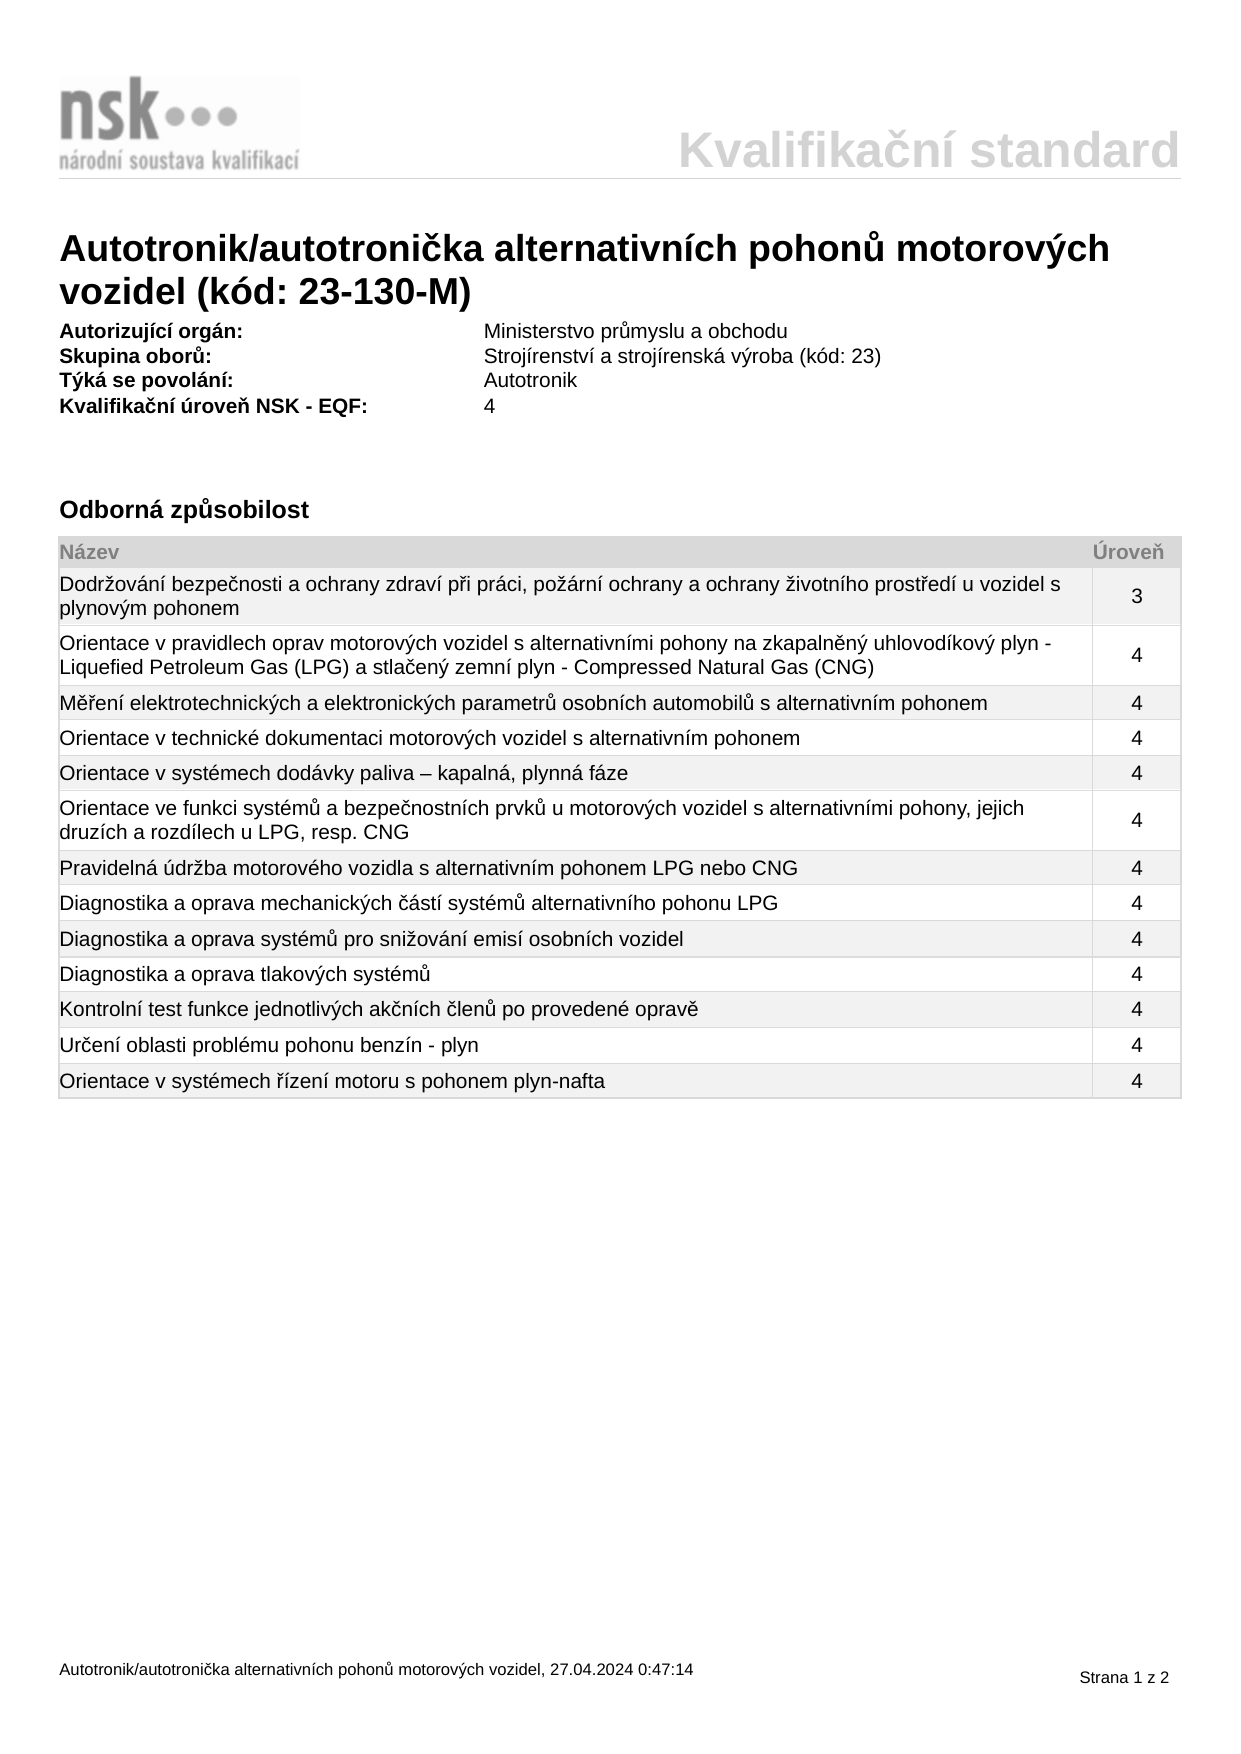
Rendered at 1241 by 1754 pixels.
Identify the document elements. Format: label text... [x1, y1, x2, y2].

table_cell [59, 1379, 483, 1659]
table_cell Autotronik/autotronička alternativních pohonů motorových vozidel, 27.04.2024 0:47:14 [59, 1660, 862, 1696]
table_cell 4 [1093, 791, 1180, 849]
table_cell [862, 418, 1093, 489]
table_cell [1093, 196, 1169, 224]
table_cell Diagnostika a oprava systémů pro snižování emisí osobních vozidel [60, 921, 1092, 956]
table_cell [1169, 196, 1181, 224]
table_cell Strana 1 z 2 [862, 1660, 1169, 1696]
table_cell Kontrolní test funkce jednotlivých akčních členů po provedené opravě [60, 992, 1092, 1027]
table_cell 4 [1093, 720, 1180, 755]
table_cell [1169, 524, 1181, 536]
table_cell Orientace v pravidlech oprav motorových vozidel s alternativními pohony na zkapalněný uhlovodíkový plyn - Liquefied Petroleum Gas (LPG) a stlačený zemní plyn - Compressed Natural Gas (CNG) [60, 626, 1092, 684]
table_cell [59, 313, 483, 319]
table_cell [620, 524, 626, 536]
table_cell [626, 418, 862, 489]
table_cell Orientace v systémech řízení motoru s pohonem plyn-nafta [60, 1064, 1092, 1097]
table_cell Úroveň [1093, 538, 1180, 566]
table_cell [484, 524, 620, 536]
table_cell [620, 1099, 626, 1379]
table_cell [484, 313, 620, 319]
table_cell [1169, 1379, 1181, 1659]
table_cell 4 [1093, 686, 1180, 719]
table_cell 4 [1093, 921, 1180, 956]
table_cell Název [60, 538, 1092, 566]
table_cell [1169, 1099, 1181, 1379]
table_cell Pravidelná údržba motorového vozidla s alternativním pohonem LPG nebo CNG [60, 851, 1092, 884]
table_cell 4 [1093, 1028, 1180, 1063]
table_cell Kvalifikační úroveň NSK - EQF: [59, 394, 483, 417]
table_cell Orientace v systémech dodávky paliva – kapalná, plynná fáze [60, 756, 1092, 789]
table_cell [1093, 1099, 1169, 1379]
table_cell [484, 1099, 620, 1379]
table_cell 4 [1093, 851, 1180, 884]
table_cell [626, 524, 862, 536]
table_cell [59, 172, 483, 178]
table_header Kvalifikační standard [626, 59, 1181, 178]
table_cell [1093, 1379, 1169, 1659]
table_cell [1169, 418, 1181, 489]
table_cell Odborná způsobilost [59, 490, 1181, 524]
table_cell [626, 1379, 862, 1659]
table_cell [59, 196, 483, 224]
table_cell [620, 196, 626, 224]
table_cell [1093, 418, 1169, 489]
table_cell 4 [1093, 1064, 1180, 1097]
table_cell [59, 524, 483, 536]
table_cell Ministerstvo průmyslu a obchodu [484, 319, 1181, 344]
table_cell [1093, 524, 1169, 536]
table_cell [626, 196, 862, 224]
table_cell Měření elektrotechnických a elektronických parametrů osobních automobilů s alternativním pohonem [60, 686, 1092, 719]
table_cell Autorizující orgán: [59, 319, 483, 343]
table_cell [484, 172, 620, 178]
table_cell [626, 313, 862, 319]
table_cell Určení oblasti problému pohonu benzín - plyn [60, 1028, 1092, 1063]
table_cell [620, 1379, 626, 1659]
table_cell [862, 1379, 1093, 1659]
table_cell 4 [1093, 958, 1180, 991]
table_cell 4 [1093, 885, 1180, 920]
table_cell [626, 1099, 862, 1379]
table_cell [862, 313, 1093, 319]
table_cell [484, 1379, 620, 1659]
table_cell [620, 418, 626, 489]
table_cell Diagnostika a oprava tlakových systémů [60, 958, 1092, 991]
table_header [621, 59, 626, 172]
table_cell 4 [1093, 626, 1180, 684]
picture [58, 59, 621, 172]
table_cell [59, 418, 483, 489]
table_cell [59, 179, 1181, 196]
table_cell [862, 196, 1093, 224]
table_cell Autotronik [484, 368, 1181, 393]
table_cell Orientace ve funkci systémů a bezpečnostních prvků u motorových vozidel s alternativními pohony, jejich druzích a rozdílech u LPG, resp. CNG [60, 791, 1092, 849]
table_cell Skupina oborů: [59, 344, 483, 368]
table_cell [484, 196, 620, 224]
table_cell [862, 1099, 1093, 1379]
table_cell Diagnostika a oprava mechanických částí systémů alternativního pohonu LPG [60, 885, 1092, 920]
table_cell 3 [1093, 568, 1180, 624]
table_cell 4 [484, 394, 1181, 417]
table_cell Autotronik/autotronička alternativních pohonů motorových vozidel (kód: 23-130-M) [59, 224, 1181, 313]
table_cell Orientace v technické dokumentaci motorových vozidel s alternativním pohonem [60, 720, 1092, 755]
table_cell 4 [1093, 756, 1180, 789]
table_cell [1169, 1660, 1181, 1696]
table_cell Strojírenství a strojírenská výroba (kód: 23) [484, 344, 1181, 368]
table_cell Týká se povolání: [59, 368, 483, 392]
table_cell [484, 418, 620, 489]
table_cell [1169, 313, 1181, 319]
table_cell [862, 524, 1093, 536]
table_cell [1093, 313, 1169, 319]
table_cell Dodržování bezpečnosti a ochrany zdraví při práci, požární ochrany a ochrany životního prostředí u vozidel s plynovým pohonem [60, 568, 1092, 624]
table_cell [59, 1099, 483, 1379]
table_cell 4 [1093, 992, 1180, 1027]
